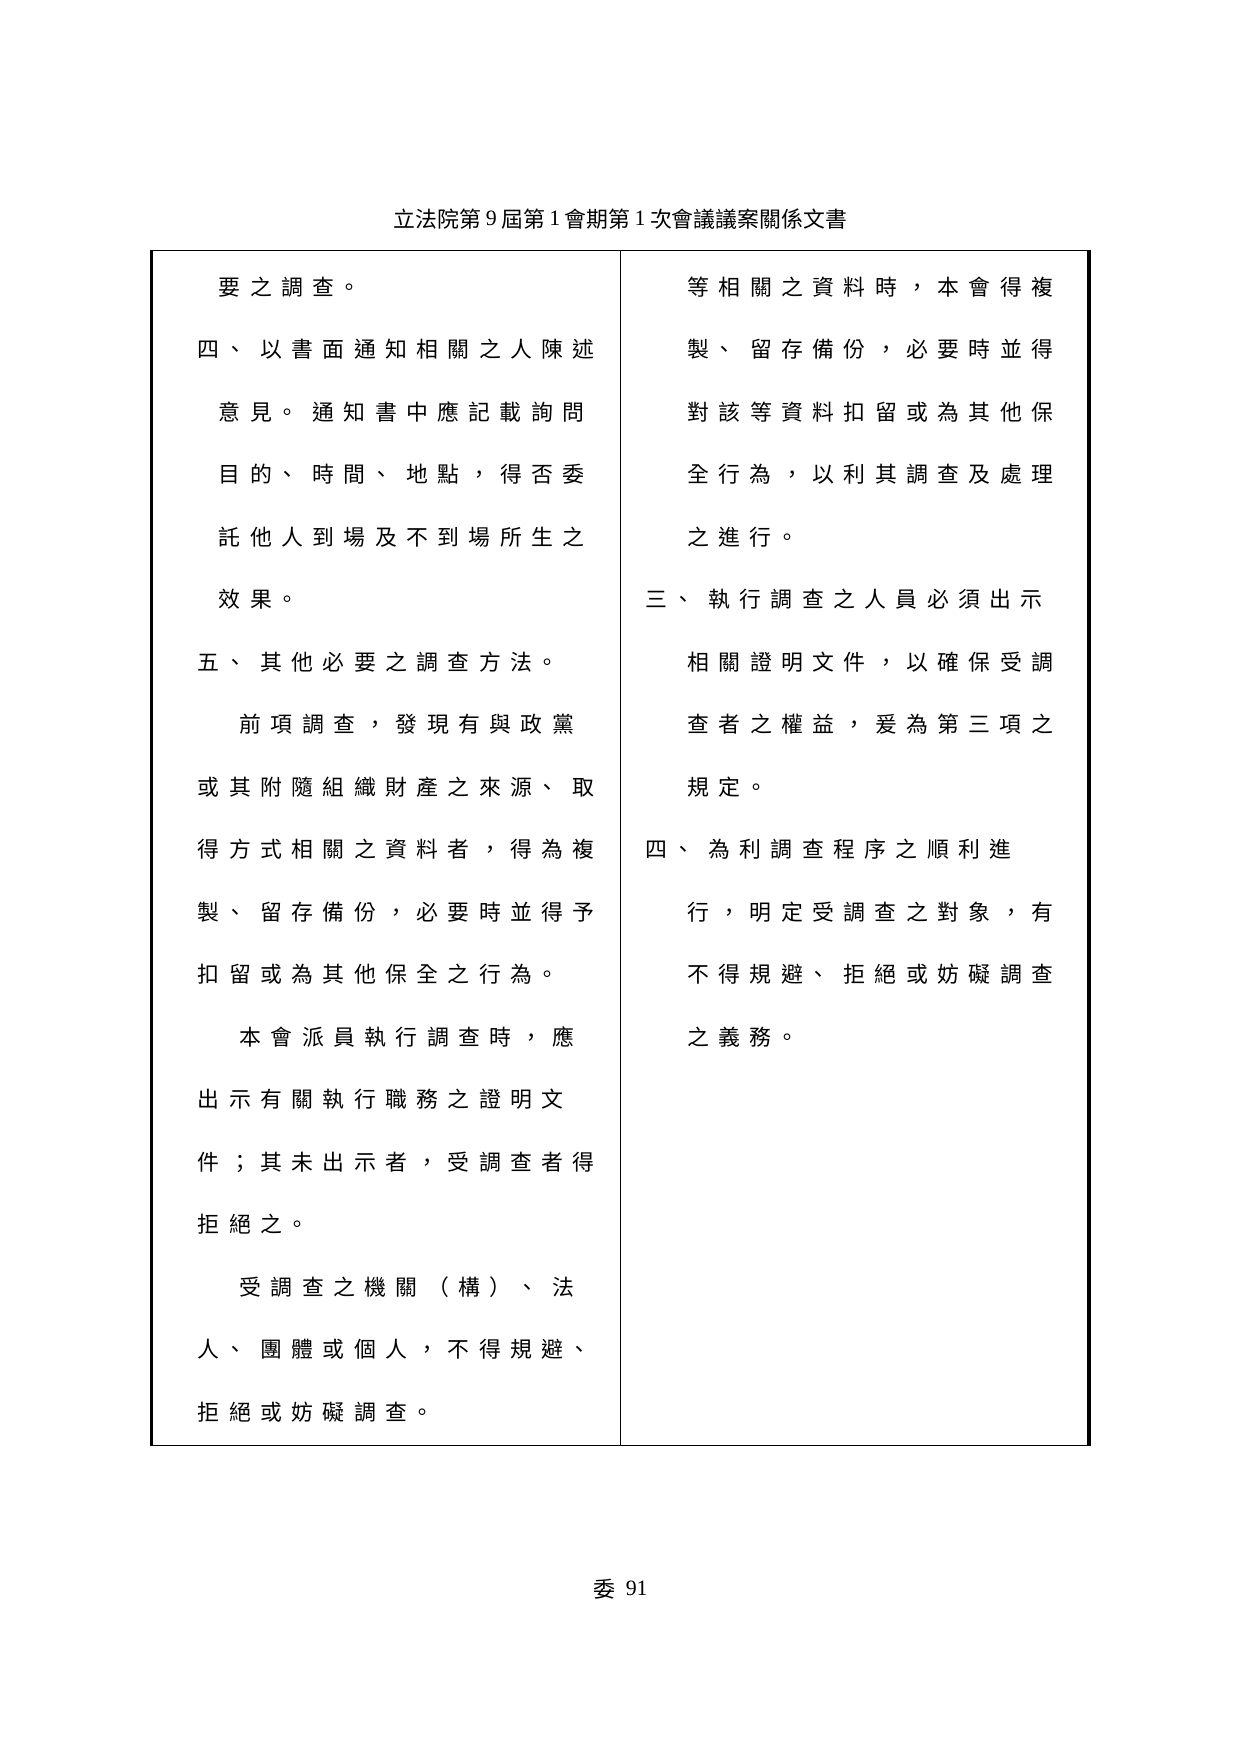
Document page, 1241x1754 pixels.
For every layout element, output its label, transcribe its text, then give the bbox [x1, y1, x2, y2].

table_cell 等相關之資料時，本會得複製、留存備份，必要時並得對該等資料扣留或為其他保全行為，以利其調查及處理之進行。 三、執行調查之人員必須出示相關證明文件，以確保受調查者之權益，爰為第三項之規定。 四、為利調查程序之順利進行，明定受調查之對象，有不得規避、拒絕或妨礙調查之義務。 [621, 251, 1087, 1444]
table_cell 要之調查。 四、以書面通知相關之人陳述意見。通知書中應記載詢問目的、時間、地點，得否委託他人到場及不到場所生之效果。 五、其他必要之調查方法。 前項調查，發現有與政黨或其附隨組織財產之來源、取得方式相關之資料者，得為複製、留存備份，必要時並得予扣留或為其他保全之行為。 本會派員執行調查時，應出示有關執行職務之證明文件；其未出示者，受調查者得拒絕之。 受調查之機關（構）、法人、團體或個人，不得規避、拒絕或妨礙調查。 [153, 251, 620, 1444]
